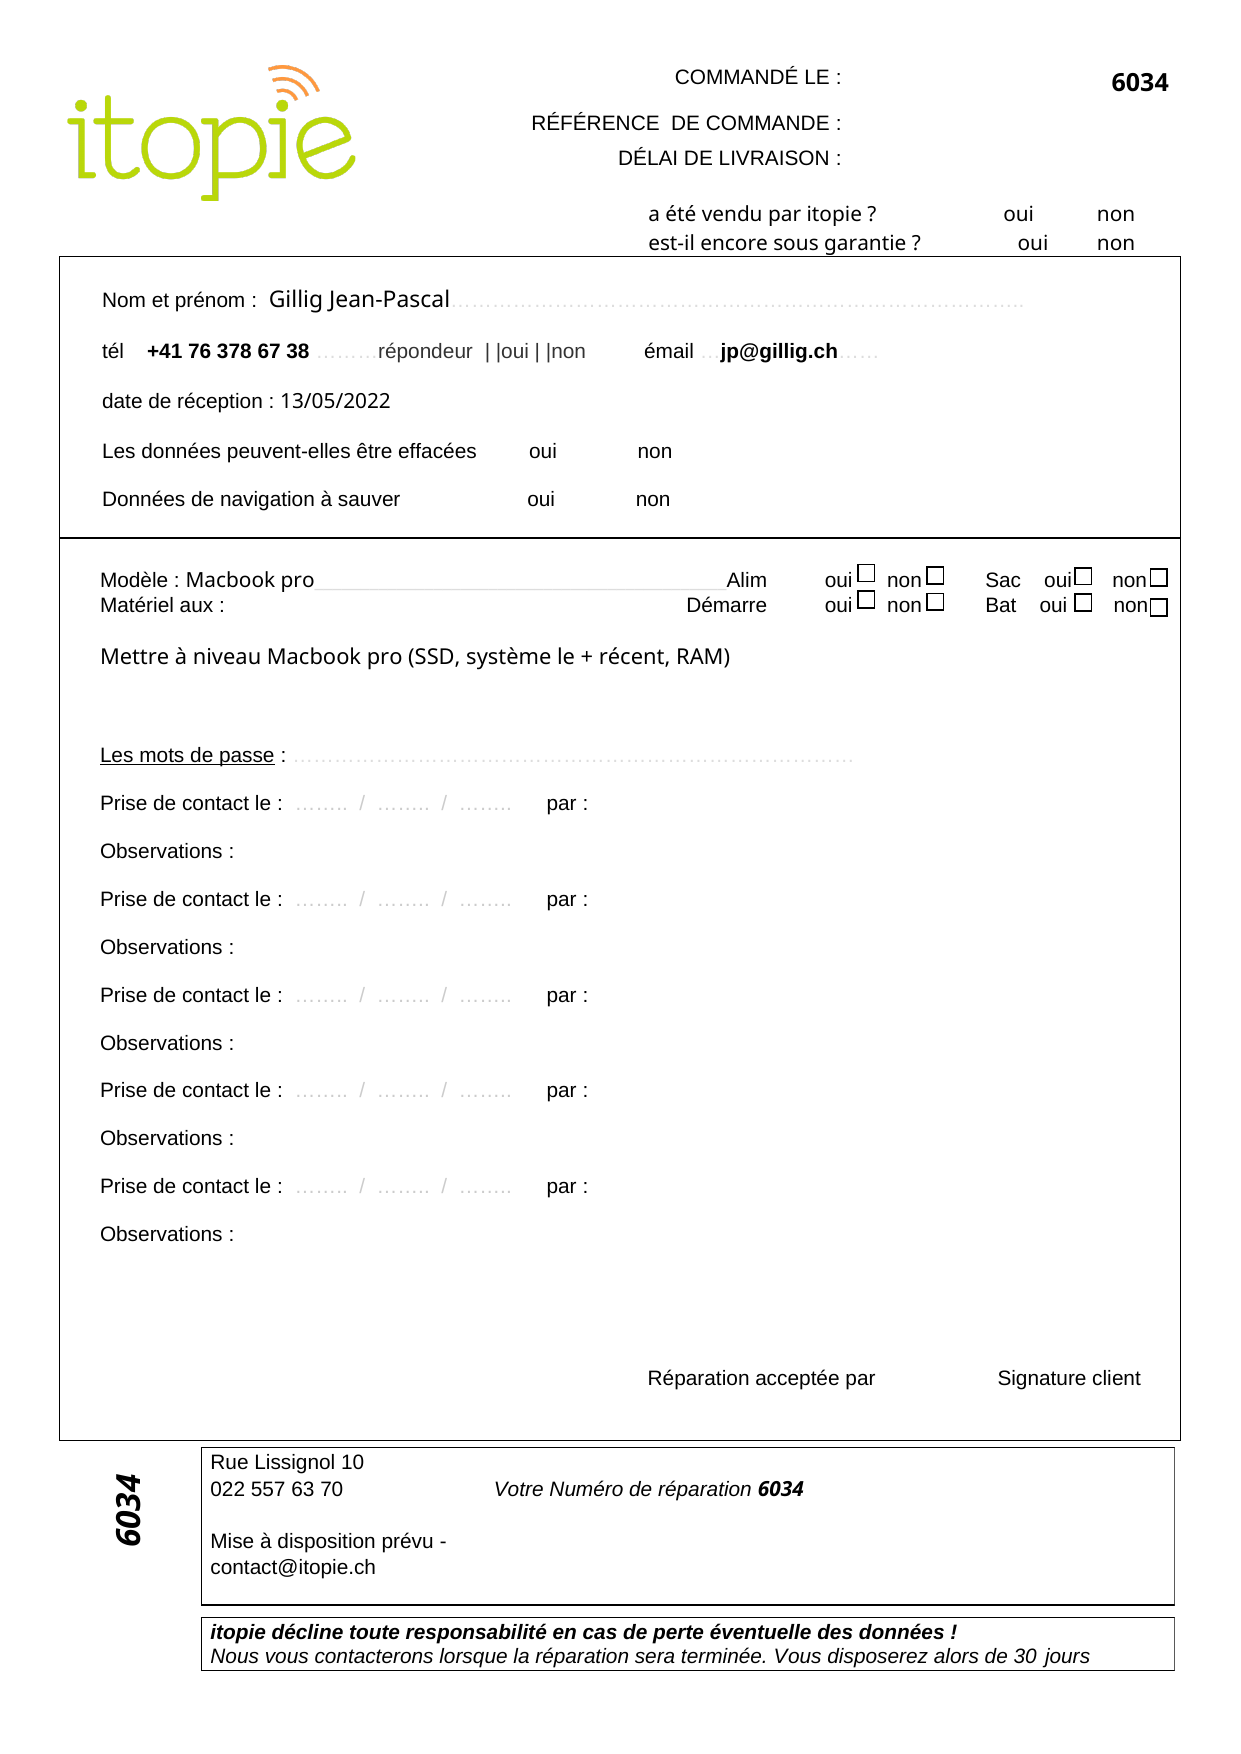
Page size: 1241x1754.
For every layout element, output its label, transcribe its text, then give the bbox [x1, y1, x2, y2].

text Modèle : Macbook pro Alim oui non Sac oui non [879, 562, 925, 590]
table_header COMMANDÉ LE : [490, 59, 847, 104]
text date de réception : 13/05/2022 [60, 383, 1180, 415]
text Nom et prénom : Gillig Jean-Pascal……………………………………………………………………….. [60, 280, 1180, 314]
text Observations : [60, 931, 1180, 958]
table_cell [847, 105, 1180, 140]
table_header 6034 [847, 59, 1180, 104]
table_cell [847, 140, 1180, 175]
text Observations : [60, 1123, 1180, 1150]
text Prise de contact le : …….. / …….. / …….. par : [60, 1075, 1180, 1102]
table_cell itopie décline toute responsabilité en cas de perte éventuelle des données ! Nous vous contacterons lorsque la réparation sera terminée. Vous disposerez alors de 30 jours [195, 1611, 1180, 1677]
text Observations : [60, 1027, 1180, 1054]
text Matériel aux : Démarre oui non Bat oui non [60, 590, 1180, 617]
text tél +41 76 378 67 38 ………répondeur | |oui | |non émail …jp@gillig.ch…… [60, 335, 1180, 362]
table_cell RÉFÉRENCE DE COMMANDE : [490, 105, 847, 140]
text Modèle : Macbook pro Alim oui non Sac oui non [60, 562, 856, 590]
text Mettre à niveau Macbook pro (SSD, système le + récent, RAM) [60, 638, 1180, 671]
text Prise de contact le : …….. / …….. / …….. par : [60, 1171, 1180, 1198]
table_header 6034 [59, 1441, 195, 1677]
text Prise de contact le : …….. / …….. / …….. par : [60, 883, 1180, 911]
text Prise de contact le : …….. / …….. / …….. par : [60, 788, 1180, 815]
text Réparation acceptée par Signature client [60, 1363, 1180, 1390]
text est-il encore sous garantie ? oui non [59, 228, 1181, 256]
table_header Rue Lissignol 10 022 557 63 70 Votre Numéro de réparation 6034 Mise à disposition prévu - contact@itopie.ch [195, 1441, 1180, 1611]
text Modèle : Macbook pro Alim oui non Sac oui non [948, 562, 1180, 590]
text Les mots de passe : ……………………………………………………………………… [60, 740, 1180, 767]
text Prise de contact le : …….. / …….. / …….. par : [60, 979, 1180, 1006]
text Observations : [60, 836, 1180, 863]
text Données de navigation à sauver oui non [60, 484, 1180, 511]
table_cell DÉLAI DE LIVRAISON : [490, 140, 847, 175]
text a été vendu par itopie ? oui non [59, 199, 1181, 228]
picture [67, 65, 356, 201]
text Observations : [60, 1219, 1180, 1246]
text Les données peuvent-elles être effacées oui non [60, 436, 1180, 463]
